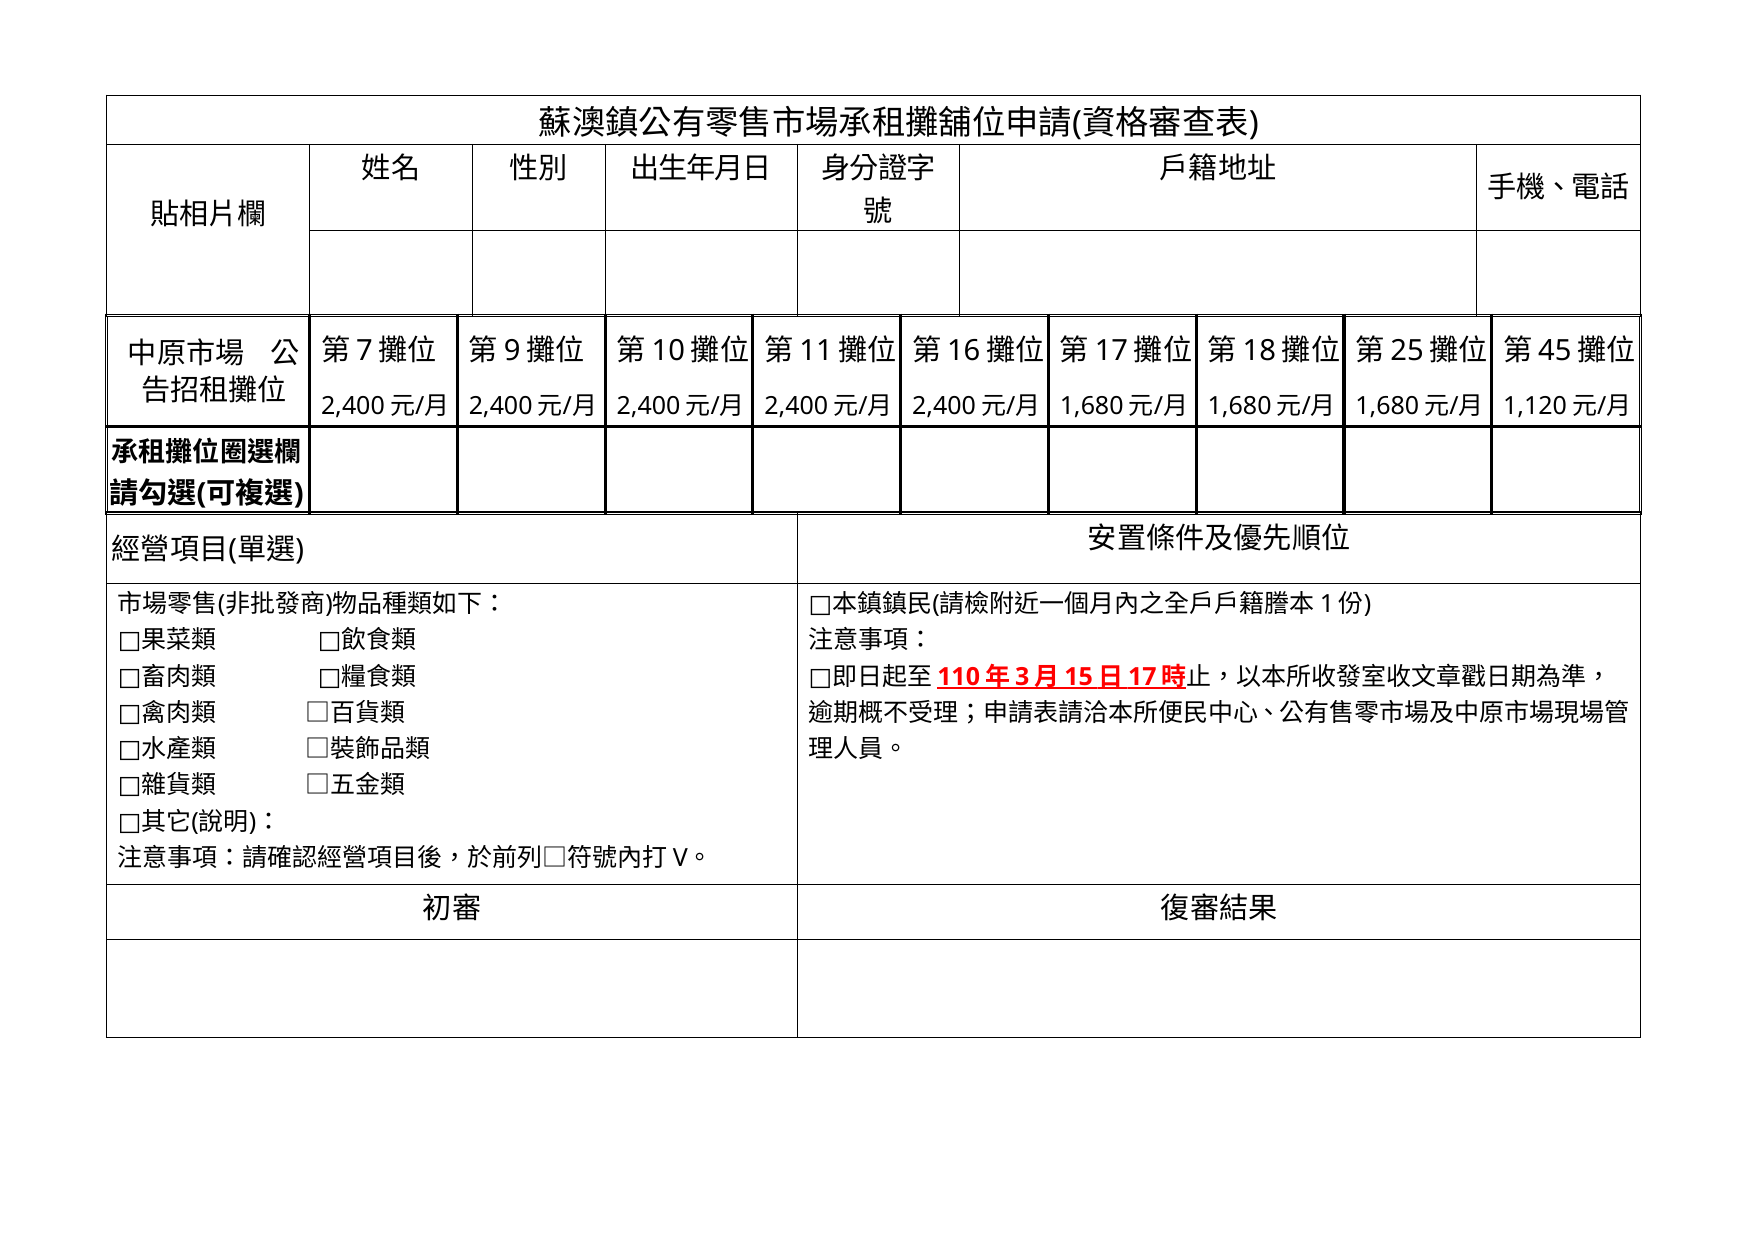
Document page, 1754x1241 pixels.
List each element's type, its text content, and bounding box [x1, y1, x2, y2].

table_cell 性別 [473, 145, 605, 229]
table_cell [107, 940, 797, 1037]
table_cell 貼相片欄 [107, 145, 309, 313]
table_cell 第7攤位 2,400元/月 [311, 317, 456, 425]
table_cell [754, 428, 899, 511]
table_cell 姓名 [310, 145, 472, 229]
table_cell 第11攤位 2,400元/月 [754, 317, 899, 425]
table_cell [960, 231, 1476, 313]
table_cell [902, 428, 1047, 511]
table_cell 初審 [107, 885, 797, 939]
table_cell [473, 231, 605, 313]
table_cell [1198, 428, 1342, 511]
table_cell 安置條件及優先順位 [798, 515, 1640, 583]
table_cell □本鎮鎮民(請檢附近一個月內之全戶戶籍謄本1份) 注意事項： □即日起至110年3月15日17時止，以本所收發室收文章戳日期為準，逾期概不受理；申請表請洽本所便民中心、公有售零市場及中原市場現場管理人員。 [798, 584, 1640, 884]
table_cell 第17攤位 1,680元/月 [1050, 317, 1195, 425]
table_cell [1050, 428, 1195, 511]
table_cell [311, 428, 456, 511]
table_cell 出生年月日 [606, 145, 797, 229]
table_cell 第10攤位 2,400元/月 [607, 317, 751, 425]
table_cell [1493, 428, 1639, 511]
table_cell [459, 428, 604, 511]
table_cell 身分證字號 [798, 145, 959, 229]
table_cell 手機、電話 [1477, 145, 1640, 229]
table_cell 第16攤位 2,400元/月 [902, 317, 1047, 425]
table_cell [1346, 428, 1490, 511]
table_cell 第25攤位 1,680元/月 [1346, 317, 1490, 425]
table_cell [606, 231, 797, 313]
table_cell 第18攤位 1,680元/月 [1198, 317, 1342, 425]
table_header 蘇澳鎮公有零售市場承租攤舖位申請(資格審查表) [107, 96, 1640, 144]
table_cell [798, 231, 959, 313]
table_cell 市場零售(非批發商)物品種類如下： □果菜類 □飲食類 □畜肉類 □糧食類 □禽肉類 □百貨類 □水產類 □裝飾品類 □雜貨類 □五金類 □其它(說明)： 注意事項：請確認經營項目後，於前列□符號內打V。 [107, 584, 797, 884]
table_cell 第45攤位 1,120元/月 [1493, 317, 1639, 425]
table_cell 中原市場 公告招租攤位 [108, 317, 308, 425]
table_cell 第9攤位 2,400元/月 [459, 317, 604, 425]
table_cell 承租攤位圈選欄請勾選(可複選) [108, 428, 308, 511]
table_cell [310, 231, 472, 313]
table_cell 復審結果 [798, 885, 1640, 939]
table_cell [1477, 231, 1640, 313]
table_cell [798, 940, 1640, 1037]
table_cell [607, 428, 751, 511]
table_cell 經營項目(單選) [107, 515, 797, 583]
table_cell 戶籍地址 [960, 145, 1476, 229]
